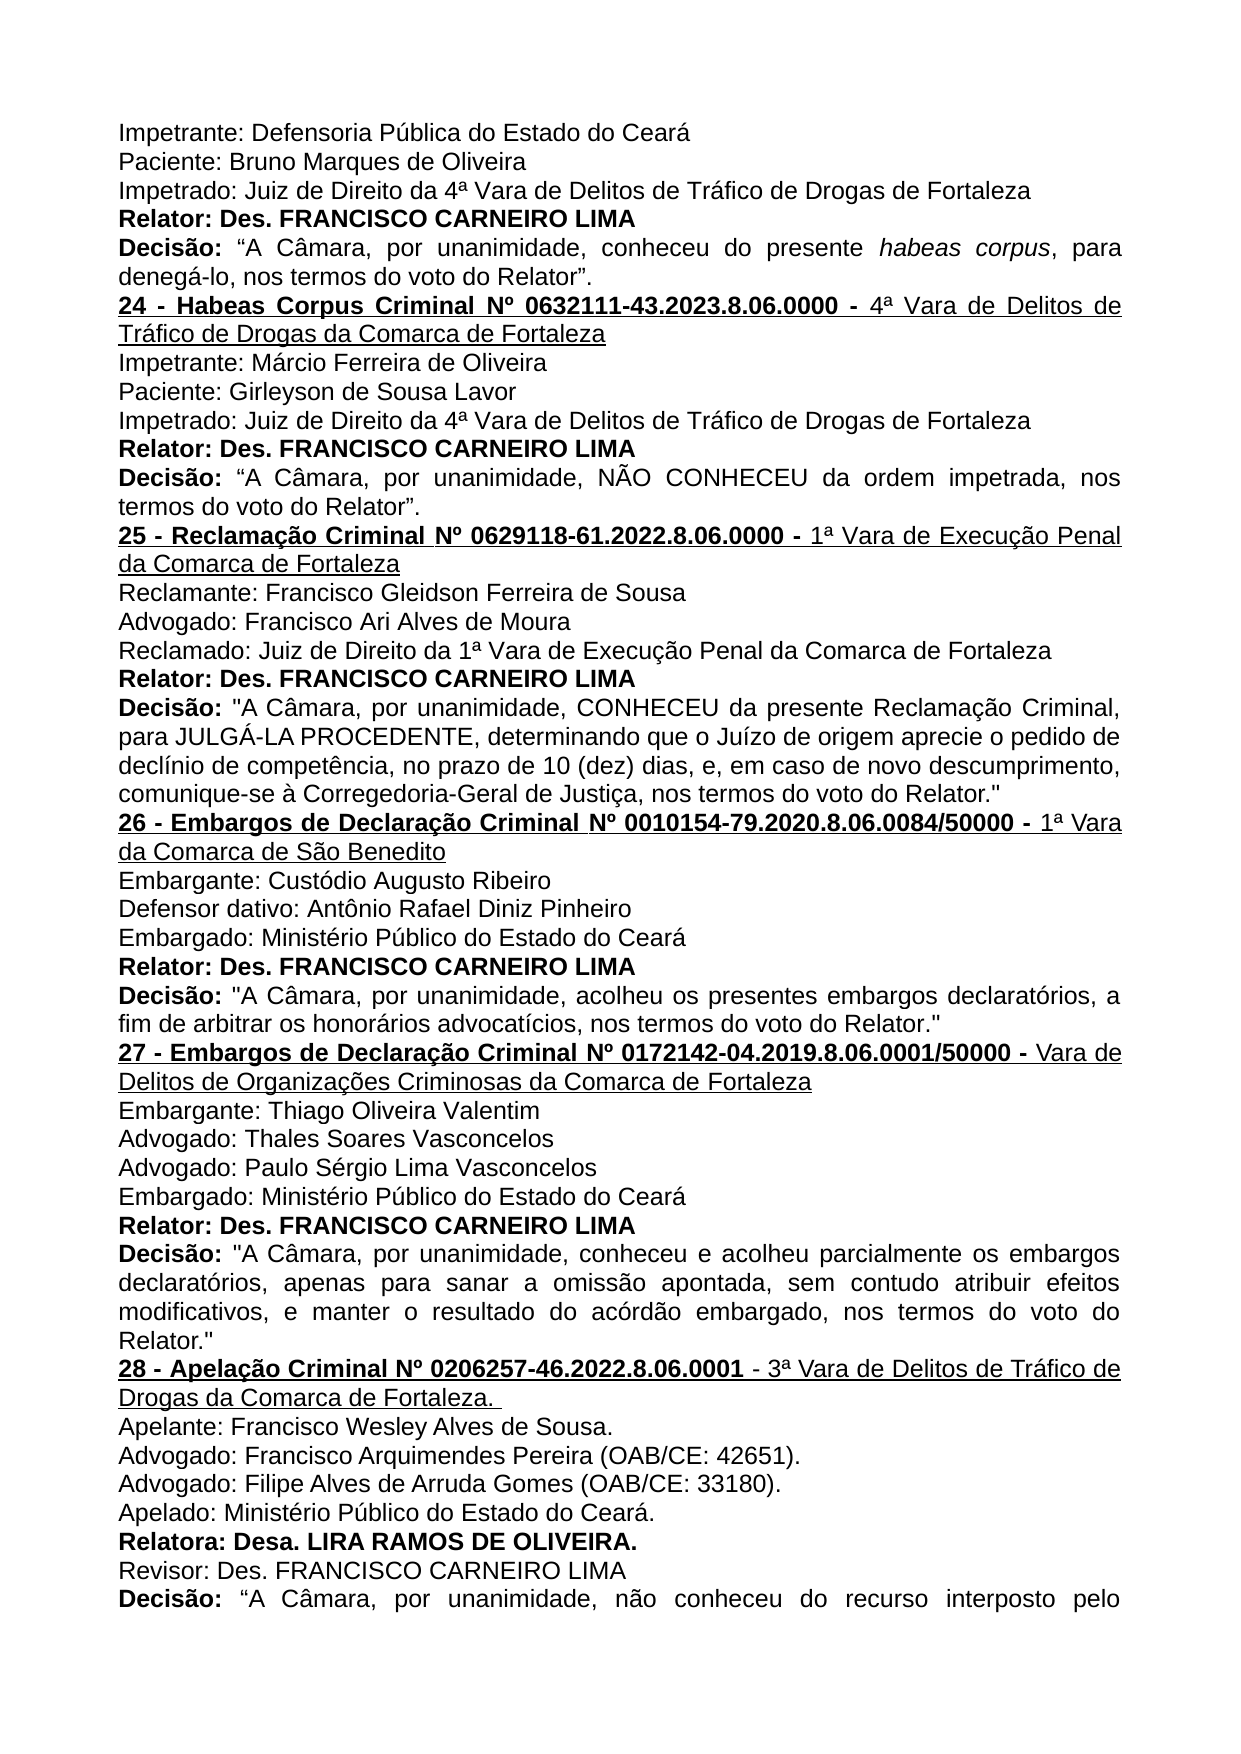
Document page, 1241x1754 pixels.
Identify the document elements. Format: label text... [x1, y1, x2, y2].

text Defensor dativo: Antônio Rafael Diniz Pinheiro [118, 894, 1122, 923]
text Impetrante: Márcio Ferreira de Oliveira [118, 348, 1122, 377]
text Impetrado: Juiz de Direito da 4ª Vara de Delitos de Tráfico de Drogas de Fortaleza [118, 406, 1122, 434]
text da Comarca de Fortaleza [118, 547, 1122, 578]
text Delitos de Organizações Criminosas da Comarca de Fortaleza [118, 1064, 1122, 1096]
text Impetrante: Defensoria Pública do Estado do Ceará [118, 118, 1122, 147]
text Embargante: Thiago Oliveira Valentim [118, 1096, 1122, 1124]
text Decisão: “A Câmara, por unanimidade, não conheceu do recurso interposto pelo [118, 1584, 1122, 1613]
text Decisão: “A Câmara, por unanimidade, NÃO CONHECEU da ordem impetrada, nos termos do voto do Relator”. [118, 463, 1122, 521]
text Paciente: Bruno Marques de Oliveira [118, 147, 1122, 176]
text 26 - Embargos de Declaração Criminal Nº 0010154-79.2020.8.06.0084/50000 - 1ª Vara [118, 808, 1122, 833]
text 27 - Embargos de Declaração Criminal Nº 0172142-04.2019.8.06.0001/50000 - Vara de [118, 1038, 1122, 1063]
text Revisor: Des. FRANCISCO CARNEIRO LIMA [118, 1556, 1122, 1584]
text Relatora: Desa. LIRA RAMOS DE OLIVEIRA. [118, 1527, 1122, 1556]
text Advogado: Thales Soares Vasconcelos [118, 1124, 1122, 1153]
text Decisão: "A Câmara, por unanimidade, conheceu e acolheu parcialmente os embargos declaratórios, apenas para sanar a omissão apontada, sem contudo atribuir efeitos modificativos, e manter o resultado do acórdão embargado, nos termos do voto do Relator." [118, 1239, 1122, 1354]
text Apelado: Ministério Público do Estado do Ceará. [118, 1498, 1122, 1527]
text Advogado: Francisco Ari Alves de Moura [118, 607, 1122, 636]
text Apelante: Francisco Wesley Alves de Sousa. [118, 1412, 1122, 1441]
text Reclamante: Francisco Gleidson Ferreira de Sousa [118, 578, 1122, 607]
text Advogado: Filipe Alves de Arruda Gomes (OAB/CE: 33180). [118, 1469, 1122, 1498]
text Embargado: Ministério Público do Estado do Ceará [118, 1182, 1122, 1211]
text Embargado: Ministério Público do Estado do Ceará [118, 923, 1122, 952]
text Reclamado: Juiz de Direito da 1ª Vara de Execução Penal da Comarca de Fortaleza [118, 636, 1122, 664]
text Advogado: Paulo Sérgio Lima Vasconcelos [118, 1153, 1122, 1182]
text Advogado: Francisco Arquimendes Pereira (OAB/CE: 42651). [118, 1441, 1122, 1469]
text Embargante: Custódio Augusto Ribeiro [118, 866, 1122, 894]
text Decisão: "A Câmara, por unanimidade, CONHECEU da presente Reclamação Criminal, para JULGÁ-LA PROCEDENTE, determinando que o Juízo de origem aprecie o pedido de declínio de competência, no prazo de 10 (dez) dias, e, em caso de novo descumprimento, comunique-se à Corregedoria-Geral de Justiça, nos termos do voto do Relator." [118, 693, 1122, 808]
text Relator: Des. FRANCISCO CARNEIRO LIMA [118, 434, 1122, 463]
text Paciente: Girleyson de Sousa Lavor [118, 377, 1122, 406]
text 24 - Habeas Corpus Criminal Nº 0632111-43.2023.8.06.0000 - 4ª Vara de Delitos de [118, 291, 1122, 316]
text Relator: Des. FRANCISCO CARNEIRO LIMA [118, 1211, 1122, 1239]
text Decisão: “A Câmara, por unanimidade, conheceu do presente habeas corpus, para denegá-lo, nos termos do voto do Relator”. [118, 233, 1122, 291]
text 28 - Apelação Criminal Nº 0206257-46.2022.8.06.0001 - 3ª Vara de Delitos de Tráfico de Drogas da Comarca de Fortaleza. [118, 1354, 1122, 1412]
text 25 - Reclamação Criminal Nº 0629118-61.2022.8.06.0000 - 1ª Vara de Execução Penal [118, 521, 1122, 546]
text Decisão: "A Câmara, por unanimidade, acolheu os presentes embargos declaratórios, a fim de arbitrar os honorários advocatícios, nos termos do voto do Relator." [118, 981, 1122, 1038]
text Relator: Des. FRANCISCO CARNEIRO LIMA [118, 664, 1122, 693]
text Tráfico de Drogas da Comarca de Fortaleza [118, 317, 1122, 348]
text Relator: Des. FRANCISCO CARNEIRO LIMA [118, 204, 1122, 233]
text Impetrado: Juiz de Direito da 4ª Vara de Delitos de Tráfico de Drogas de Fortaleza [118, 176, 1122, 204]
text Relator: Des. FRANCISCO CARNEIRO LIMA [118, 952, 1122, 981]
text da Comarca de São Benedito [118, 834, 1122, 866]
